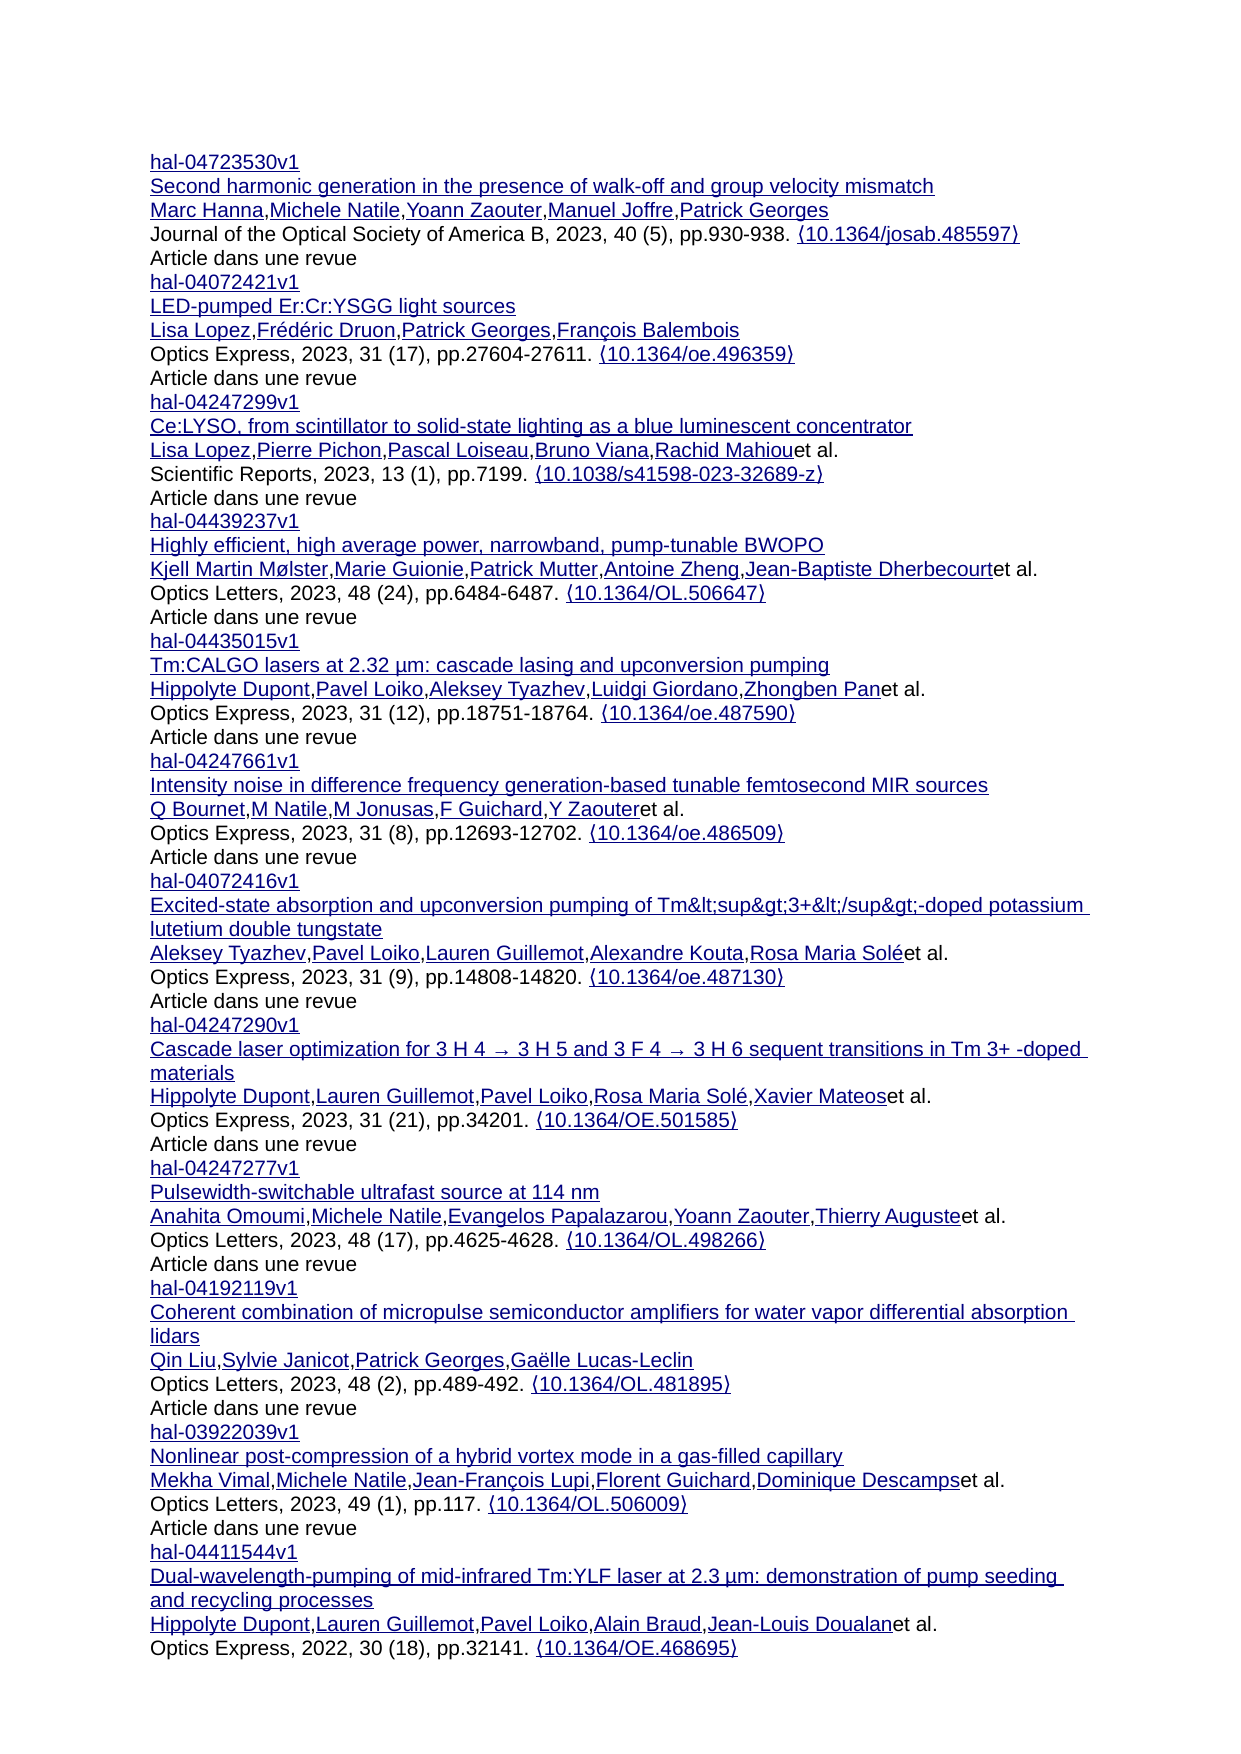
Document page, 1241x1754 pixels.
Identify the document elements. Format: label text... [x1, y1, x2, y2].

table_cell Highly efficient, high average power, narrowband, pump-tunable BWOPO Kjell Martin Mølster,Marie Guionie,Patrick Mutter,Antoine Zheng,Jean-Baptiste Dherbecourtet al. Optics Letters, 2023, 48 (24), pp.6484-6487. ⟨10.1364/OL.506647⟩ Article dans une revue hal-04435015v1 [150, 533, 1090, 653]
table_cell Excited-state absorption and upconversion pumping of Tm&lt;sup&gt;3+&lt;/sup&gt;-doped potassium [150, 893, 1090, 914]
table_cell Pulsewidth-switchable ultrafast source at 114 nm Anahita Omoumi,Michele Natile,Evangelos Papalazarou,Yoann Zaouter,Thierry Augusteet al. Optics Letters, 2023, 48 (17), pp.4625-4628. ⟨10.1364/OL.498266⟩ Article dans une revue hal-04192119v1 [150, 1180, 1090, 1300]
table_cell LED-pumped Er:Cr:YSGG light sources Lisa Lopez,Frédéric Druon,Patrick Georges,François Balembois Optics Express, 2023, 31 (17), pp.27604-27611. ⟨10.1364/oe.496359⟩ Article dans une revue hal-04247299v1 [150, 294, 1090, 413]
table_cell Dual-wavelength-pumping of mid-infrared Tm:YLF laser at 2.3 µm: demonstration of pump seeding and recycling processes Hippolyte Dupont,Lauren Guillemot,Pavel Loiko,Alain Braud,Jean-Louis Doualanet al. Optics Express, 2022, 30 (18), pp.32141. ⟨10.1364/OE.468695⟩ [150, 1564, 1090, 1659]
table_cell Coherent combination of micropulse semiconductor amplifiers for water vapor differential absorption lidars Qin Liu,Sylvie Janicot,Patrick Georges,Gaëlle Lucas-Leclin Optics Letters, 2023, 48 (2), pp.489-492. ⟨10.1364/OL.481895⟩ Article dans une revue hal-03922039v1 [150, 1300, 1090, 1444]
table_cell Ce:LYSO, from scintillator to solid-state lighting as a blue luminescent concentrator Lisa Lopez,Pierre Pichon,Pascal Loiseau,Bruno Viana,Rachid Mahiouet al. Scientific Reports, 2023, 13 (1), pp.7199. ⟨10.1038/s41598-023-32689-z⟩ Article dans une revue hal-04439237v1 [150, 414, 1090, 533]
table_cell Cascade laser optimization for 3 H 4 → 3 H 5 and 3 F 4 → 3 H 6 sequent transitions in Tm 3+ -doped materials Hippolyte Dupont,Lauren Guillemot,Pavel Loiko,Rosa Maria Solé,Xavier Mateoset al. Optics Express, 2023, 31 (21), pp.34201. ⟨10.1364/OE.501585⟩ Article dans une revue hal-04247277v1 [150, 1036, 1090, 1180]
table_cell Intensity noise in difference frequency generation-based tunable femtosecond MIR sources Q Bournet,M Natile,M Jonusas,F Guichard,Y Zaouteret al. Optics Express, 2023, 31 (8), pp.12693-12702. ⟨10.1364/oe.486509⟩ Article dans une revue hal-04072416v1 [150, 773, 1090, 893]
table_cell hal-04723530v1 [150, 150, 1090, 174]
table_cell Nonlinear post-compression of a hybrid vortex mode in a gas-filled capillary Mekha Vimal,Michele Natile,Jean-François Lupi,Florent Guichard,Dominique Descampset al. Optics Letters, 2023, 49 (1), pp.117. ⟨10.1364/OL.506009⟩ Article dans une revue hal-04411544v1 [150, 1444, 1090, 1563]
table_cell lutetium double tungstate Aleksey Tyazhev,Pavel Loiko,Lauren Guillemot,Alexandre Kouta,Rosa Maria Soléet al. Optics Express, 2023, 31 (9), pp.14808-14820. ⟨10.1364/oe.487130⟩ Article dans une revue hal-04247290v1 [150, 915, 1090, 1036]
table_cell Tm:CALGO lasers at 2.32 µm: cascade lasing and upconversion pumping Hippolyte Dupont,Pavel Loiko,Aleksey Tyazhev,Luidgi Giordano,Zhongben Panet al. Optics Express, 2023, 31 (12), pp.18751-18764. ⟨10.1364/oe.487590⟩ Article dans une revue hal-04247661v1 [150, 653, 1090, 773]
table_cell Second harmonic generation in the presence of walk-off and group velocity mismatch Marc Hanna,Michele Natile,Yoann Zaouter,Manuel Joffre,Patrick Georges Journal of the Optical Society of America B, 2023, 40 (5), pp.930-938. ⟨10.1364/josab.485597⟩ Article dans une revue hal-04072421v1 [150, 174, 1090, 294]
